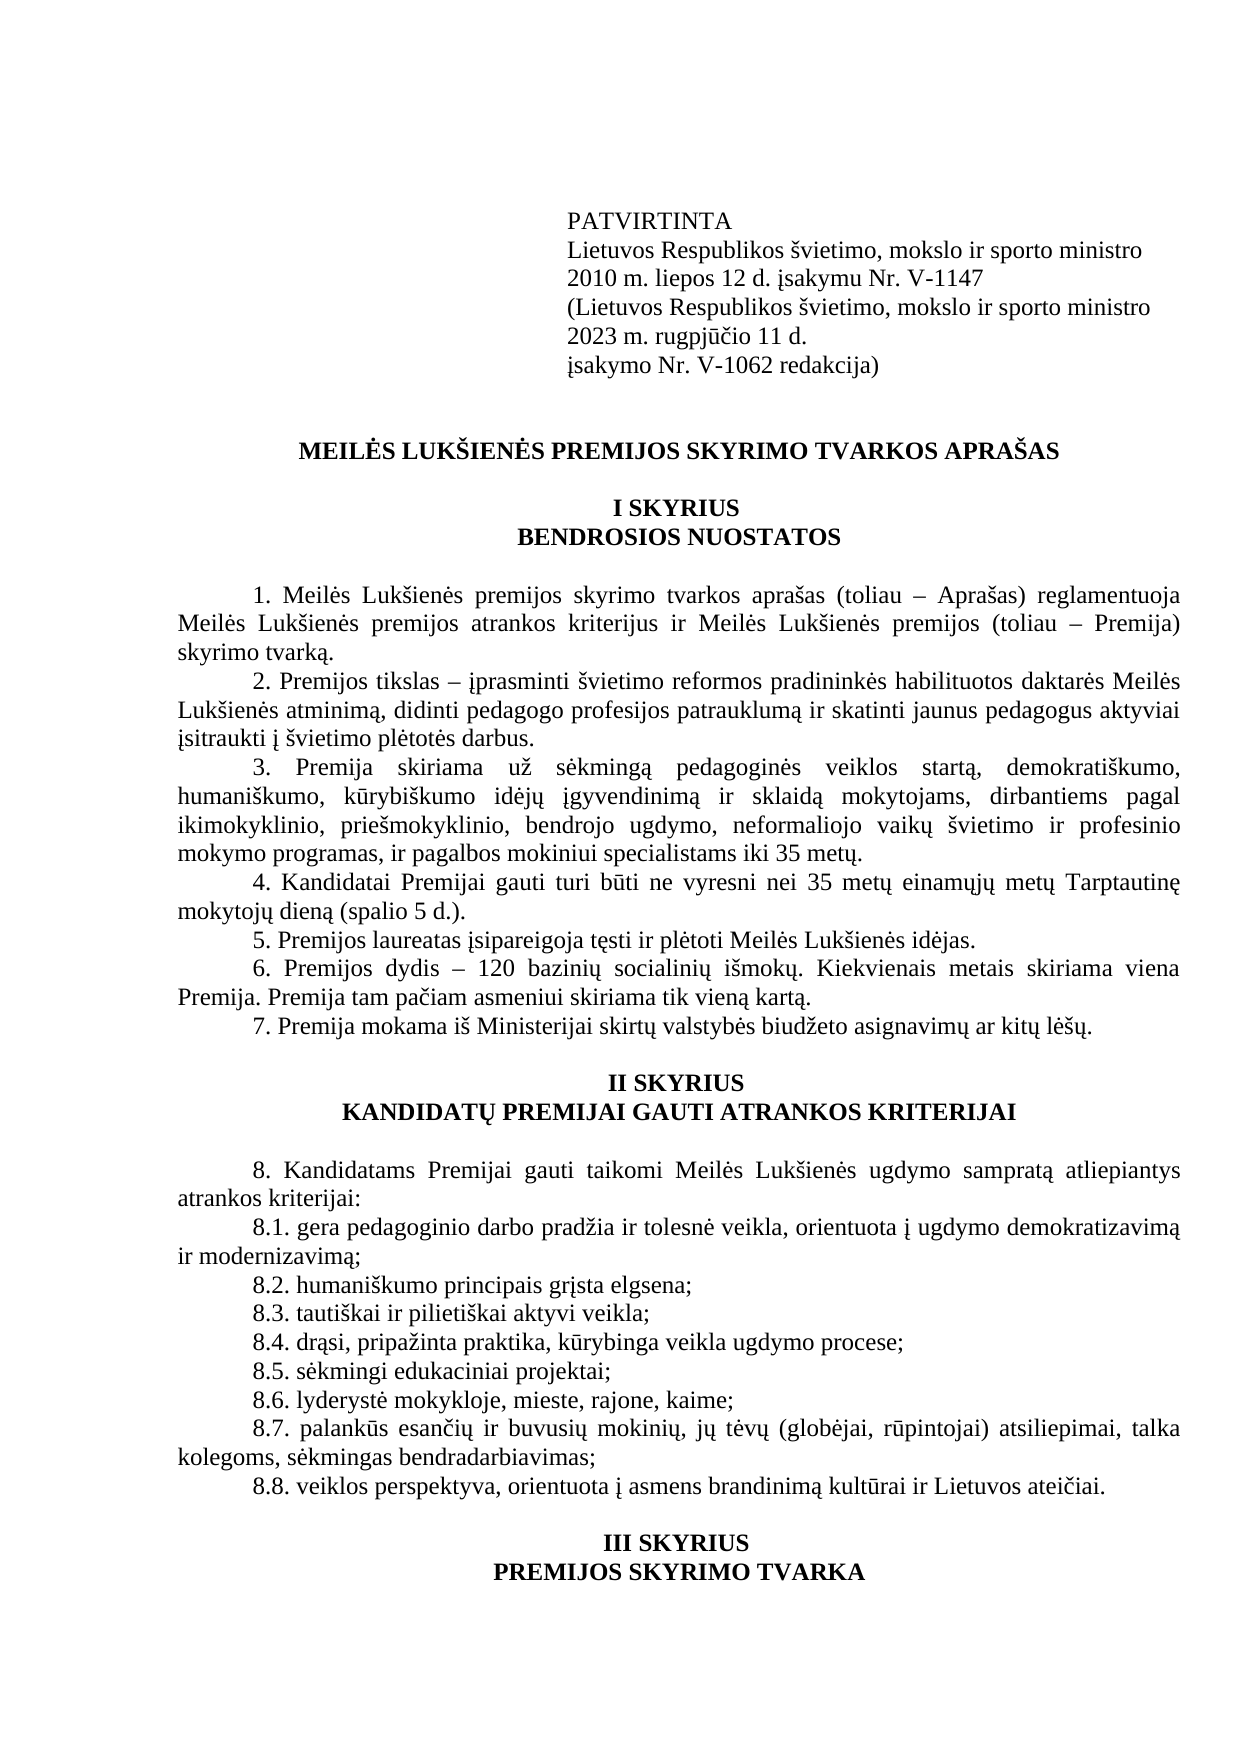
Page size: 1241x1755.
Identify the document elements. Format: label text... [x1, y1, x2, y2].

text 8.2. humaniškumo principais grįsta elgsena; [177, 1270, 1181, 1298]
text 8.3. tautiškai ir pilietiškai aktyvi veikla; [177, 1298, 1181, 1327]
text 8. Kandidatams Premijai gauti taikomi Meilės Lukšienės ugdymo sampratą atliepiantys atrankos kriterijai: [177, 1155, 1181, 1212]
text PATVIRTINTA [567, 206, 1181, 235]
text BENDROSIOS NUOSTATOS [177, 522, 1181, 551]
text 6. Premijos dydis – 120 bazinių socialinių išmokų. Kiekvienais metais skiriama viena Premija. Premija tam pačiam asmeniui skiriama tik vieną kartą. [177, 953, 1181, 1011]
text 8.4. drąsi, pripažinta praktika, kūrybinga veikla ugdymo procese; [177, 1327, 1181, 1356]
text įsakymo Nr. V-1062 redakcija) [567, 350, 1181, 378]
text 2. Premijos tikslas – įprasminti švietimo reformos pradininkės habilituotos daktarės Meilės Lukšienės atminimą, didinti pedagogo profesijos patrauklumą ir skatinti jaunus pedagogus aktyviai įsitraukti į švietimo plėtotės darbus. [177, 666, 1181, 752]
text Lietuvos Respublikos švietimo, mokslo ir sporto ministro [567, 235, 1181, 263]
text 3. Premija skiriama už sėkmingą pedagoginės veiklos startą, demokratiškumo, humaniškumo, kūrybiškumo idėjų įgyvendinimą ir sklaidą mokytojams, dirbantiems pagal ikimokyklinio, priešmokyklinio, bendrojo ugdymo, neformaliojo vaikų švietimo ir profesinio mokymo programas, ir pagalbos mokiniui specialistams iki 35 metų. [177, 752, 1181, 867]
text 1. Meilės Lukšienės premijos skyrimo tvarkos aprašas (toliau – Aprašas) reglamentuoja Meilės Lukšienės premijos atrankos kriterijus ir Meilės Lukšienės premijos (toliau – Premija) skyrimo tvarką. [177, 580, 1181, 666]
text (Lietuvos Respublikos švietimo, mokslo ir sporto ministro [567, 292, 1181, 321]
text 8.6. lyderystė mokykloje, mieste, rajone, kaime; [177, 1385, 1181, 1413]
text 2023 m. rugpjūčio 11 d. [567, 321, 1181, 350]
text MEILĖS LUKŠIENĖS PREMIJOS SKYRIMO TVARKOS APRAŠAS [177, 436, 1181, 465]
text I SKYRIUS [177, 493, 1181, 522]
text PREMIJOS SKYRIMO TVARKA [177, 1557, 1181, 1586]
text 4. Kandidatai Premijai gauti turi būti ne vyresni nei 35 metų einamųjų metų Tarptautinę mokytojų dieną (spalio 5 d.). [177, 867, 1181, 925]
text 8.5. sėkmingi edukaciniai projektai; [177, 1356, 1181, 1385]
text 8.1. gera pedagoginio darbo pradžia ir tolesnė veikla, orientuota į ugdymo demokratizavimą ir modernizavimą; [177, 1212, 1181, 1270]
text 8.8. veiklos perspektyva, orientuota į asmens brandinimą kultūrai ir Lietuvos ateičiai. [177, 1471, 1181, 1500]
text KANDIDATŲ PREMIJAI GAUTI ATRANKOS KRITERIJAI [177, 1097, 1181, 1126]
text 7. Premija mokama iš Ministerijai skirtų valstybės biudžeto asignavimų ar kitų lėšų. [177, 1011, 1181, 1040]
text 2010 m. liepos 12 d. įsakymu Nr. V-1147 [567, 263, 1181, 292]
text II SKYRIUS [177, 1068, 1181, 1097]
text 8.7. palankūs esančių ir buvusių mokinių, jų tėvų (globėjai, rūpintojai) atsiliepimai, talka kolegoms, sėkmingas bendradarbiavimas; [177, 1413, 1181, 1471]
text 5. Premijos laureatas įsipareigoja tęsti ir plėtoti Meilės Lukšienės idėjas. [177, 925, 1181, 953]
text III SKYRIUS [177, 1528, 1181, 1557]
